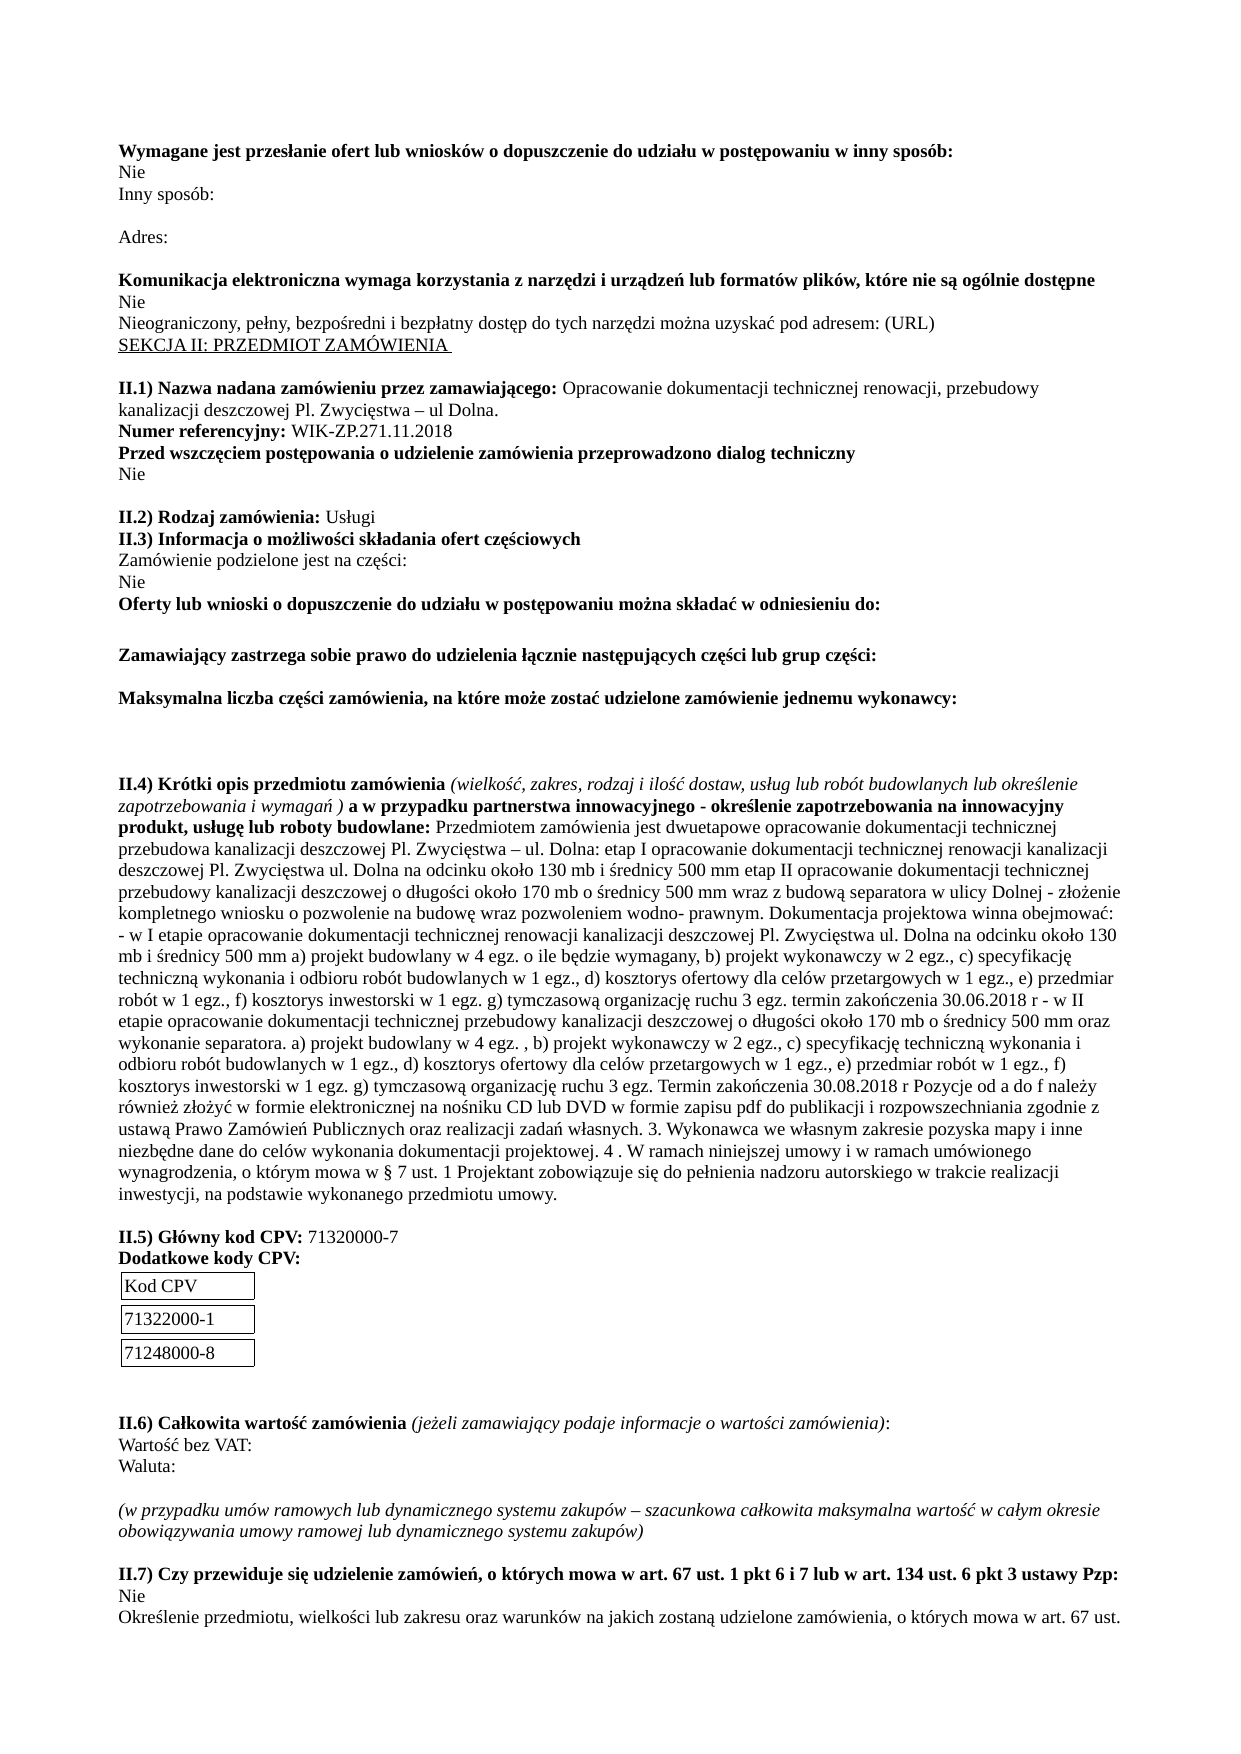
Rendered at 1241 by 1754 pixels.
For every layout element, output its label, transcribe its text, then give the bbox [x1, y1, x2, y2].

table_cell 71248000-8 [118, 1336, 257, 1369]
text Zamawiający zastrzega sobie prawo do udzielenia łącznie następujących części lub grup części: Maksymalna liczba części zamówienia, na które może zostać udzielone zamówienie jednemu wykonawcy: II.4) Krótki opis przedmiotu zamówienia (wielkość, zakres, rodzaj i ilość dostaw, usług lub robót budowlanych lub określenie zapotrzebowania i wymagań ) a w przypadku partnerstwa innowacyjnego - określenie zapotrzebowania na innowacyjny produkt, usługę lub roboty budowlane: Przedmiotem zamówienia jest dwuetapowe opracowanie dokumentacji technicznej przebudowa kanalizacji deszczowej Pl. Zwycięstwa – ul. Dolna: etap I opracowanie dokumentacji technicznej renowacji kanalizacji deszczowej Pl. Zwycięstwa ul. Dolna na odcinku około 130 mb i średnicy 500 mm etap II opracowanie dokumentacji technicznej przebudowy kanalizacji deszczowej o długości około 170 mb o średnicy 500 mm wraz z budową separatora w ulicy Dolnej - złożenie kompletnego wniosku o pozwolenie na budowę wraz pozwoleniem wodno- prawnym. Dokumentacja projektowa winna obejmować: - w I etapie opracowanie dokumentacji technicznej renowacji kanalizacji deszczowej Pl. Zwycięstwa ul. Dolna na odcinku około 130 mb i średnicy 500 mm a) projekt budowlany w 4 egz. o ile będzie wymagany, b) projekt wykonawczy w 2 egz., c) specyfikację techniczną wykonania i odbioru robót budowlanych w 1 egz., d) kosztorys ofertowy dla celów przetargowych w 1 egz., e) przedmiar robót w 1 egz., f) kosztorys inwestorski w 1 egz. g) tymczasową organizację ruchu 3 egz. termin zakończenia 30.06.2018 r - w II etapie opracowanie dokumentacji technicznej przebudowy kanalizacji deszczowej o długości około 170 mb o średnicy 500 mm oraz wykonanie separatora. a) projekt budowlany w 4 egz. , b) projekt wykonawczy w 2 egz., c) specyfikację techniczną wykonania i odbioru robót budowlanych w 1 egz., d) kosztorys ofertowy dla celów przetargowych w 1 egz., e) przedmiar robót w 1 egz., f) kosztorys inwestorski w 1 egz. g) tymczasową organizację ruchu 3 egz. Termin zakończenia 30.08.2018 r Pozycje od a do f należy również złożyć w formie elektronicznej na nośniku CD lub DVD w formie zapisu pdf do publikacji i rozpowszechniania zgodnie z ustawą Prawo Zamówień Publicznych oraz realizacji zadań własnych. 3. Wykonawca we własnym zakresie pozyska mapy i inne niezbędne dane do celów wykonania dokumentacji projektowej. 4 . W ramach niniejszej umowy i w ramach umówionego wynagrodzenia, o którym mowa w § 7 ust. 1 Projektant zobowiązuje się do pełnienia nadzoru autorskiego w trakcie realizacji inwestycji, na podstawie wykonanego przedmiotu umowy. II.5) Główny kod CPV: 71320000-7 Dodatkowe kody CPV: [118, 643, 1122, 1269]
text Nie Oferty lub wnioski o dopuszczenie do udziału w postępowaniu można składać w odniesieniu do: [118, 571, 1122, 614]
text II.2) Rodzaj zamówienia: Usługi II.3) Informacja o możliwości składania ofert częściowych Zamówienie podzielone jest na części: [118, 485, 1122, 571]
table_header Kod CPV [118, 1269, 257, 1302]
text Wymagane jest przesłanie ofert lub wniosków o dopuszczenie do udziału w postępowaniu w inny sposób: Nie Inny sposób: Adres: [118, 118, 1122, 247]
text II.1) Nazwa nadana zamówieniu przez zamawiającego: Opracowanie dokumentacji technicznej renowacji, przebudowy kanalizacji deszczowej Pl. Zwycięstwa – ul Dolna. Numer referencyjny: WIK-ZP.271.11.2018 Przed wszczęciem postępowania o udzielenie zamówienia przeprowadzono dialog techniczny [118, 355, 1122, 463]
text Nie Nieograniczony, pełny, bezpośredni i bezpłatny dostęp do tych narzędzi można uzyskać pod adresem: (URL) [118, 291, 1122, 334]
text Nie [118, 463, 1122, 485]
text SEKCJA II: PRZEDMIOT ZAMÓWIENIA [118, 334, 1122, 355]
text Komunikacja elektroniczna wymaga korzystania z narzędzi i urządzeń lub formatów plików, które nie są ogólnie dostępne [118, 247, 1122, 291]
text II.6) Całkowita wartość zamówienia (jeżeli zamawiający podaje informacje o wartości zamówienia): Wartość bez VAT: Waluta: [118, 1369, 1122, 1477]
text (w przypadku umów ramowych lub dynamicznego systemu zakupów – szacunkowa całkowita maksymalna wartość w całym okresie obowiązywania umowy ramowej lub dynamicznego systemu zakupów) [118, 1477, 1122, 1542]
table_cell 71322000-1 [118, 1302, 257, 1336]
text II.7) Czy przewiduje się udzielenie zamówień, o których mowa w art. 67 ust. 1 pkt 6 i 7 lub w art. 134 ust. 6 pkt 3 ustawy Pzp: Nie Określenie przedmiotu, wielkości lub zakresu oraz warunków na jakich zostaną udzielone zamówienia, o których mowa w art. 67 ust. [118, 1542, 1122, 1628]
